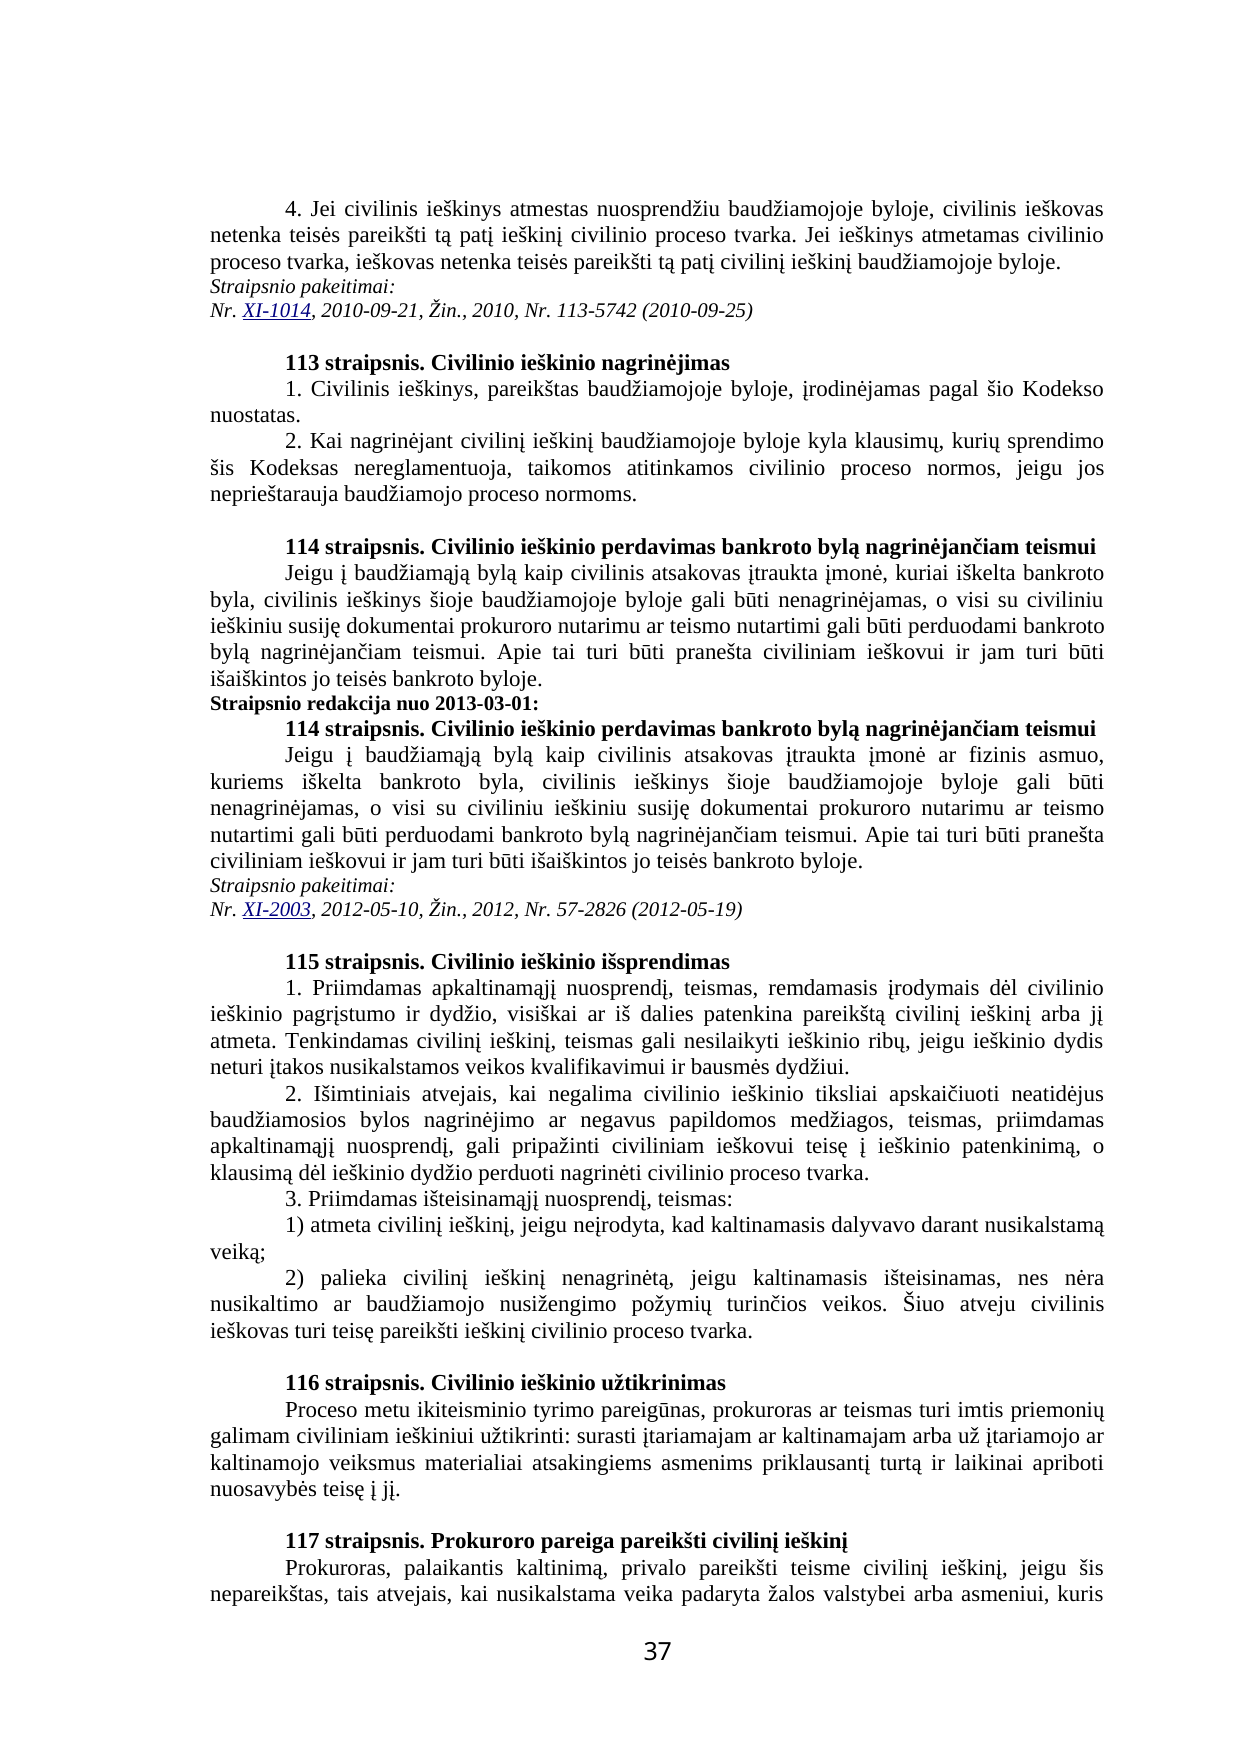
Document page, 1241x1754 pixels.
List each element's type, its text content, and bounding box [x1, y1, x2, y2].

text 2) palieka civilinį ieškinį nenagrinėtą, jeigu kaltinamasis išteisinamas, nes nėra nusikaltimo ar baudžiamojo nusižengimo požymių turinčios veikos. Šiuo atveju civilinis ieškovas turi teisę pareikšti ieškinį civilinio proceso tvarka. [210, 1264, 1106, 1343]
text 1) atmeta civilinį ieškinį, jeigu neįrodyta, kad kaltinamasis dalyvavo darant nusikalstamą veiką; [210, 1211, 1106, 1264]
text 2. Išimtiniais atvejais, kai negalima civilinio ieškinio tiksliai apskaičiuoti neatidėjus baudžiamosios bylos nagrinėjimo ar negavus papildomos medžiagos, teismas, priimdamas apkaltinamąjį nuosprendį, gali pripažinti civiliniam ieškovui teisę į ieškinio patenkinimą, o klausimą dėl ieškinio dydžio perduoti nagrinėti civilinio proceso tvarka. [210, 1079, 1106, 1185]
text 1. Priimdamas apkaltinamąjį nuosprendį, teismas, remdamasis įrodymais dėl civilinio ieškinio pagrįstumo ir dydžio, visiškai ar iš dalies patenkina pareikštą civilinį ieškinį arba jį atmeta. Tenkindamas civilinį ieškinį, teismas gali nesilaikyti ieškinio ribų, jeigu ieškinio dydis neturi įtakos nusikalstamos veikos kvalifikavimui ir bausmės dydžiui. [210, 974, 1106, 1079]
text 3. Priimdamas išteisinamąjį nuosprendį, teismas: [210, 1185, 1106, 1211]
text 116 straipsnis. Civilinio ieškinio užtikrinimas [210, 1369, 1106, 1396]
text Nr. XI-1014, 2010-09-21, Žin., 2010, Nr. 113-5742 (2010-09-25) [210, 298, 1106, 322]
text Jeigu į baudžiamąją bylą kaip civilinis atsakovas įtraukta įmonė, kuriai iškelta bankroto byla, civilinis ieškinys šioje baudžiamojoje byloje gali būti nenagrinėjamas, o visi su civiliniu ieškiniu susiję dokumentai prokuroro nutarimu ar teismo nutartimi gali būti perduodami bankroto bylą nagrinėjančiam teismui. Apie tai turi būti pranešta civiliniam ieškovui ir jam turi būti išaiškintos jo teisės bankroto byloje. [210, 559, 1106, 691]
text Straipsnio pakeitimai: [210, 873, 1106, 897]
text Nr. XI-2003, 2012-05-10, Žin., 2012, Nr. 57-2826 (2012-05-19) [210, 897, 1106, 921]
text 114 straipsnis. Civilinio ieškinio perdavimas bankroto bylą nagrinėjančiam teismui [285, 715, 1106, 742]
text 117 straipsnis. Prokuroro pareiga pareikšti civilinį ieškinį [210, 1528, 1106, 1554]
text 115 straipsnis. Civilinio ieškinio išsprendimas [210, 948, 1106, 974]
text 1. Civilinis ieškinys, pareikštas baudžiamojoje byloje, įrodinėjamas pagal šio Kodekso nuostatas. [210, 375, 1106, 428]
text Proceso metu ikiteisminio tyrimo pareigūnas, prokuroras ar teismas turi imtis priemonių galimam civiliniam ieškiniui užtikrinti: surasti įtariamajam ar kaltinamajam arba už įtariamojo ar kaltinamojo veiksmus materialiai atsakingiems asmenims priklausantį turtą ir laikinai apriboti nuosavybės teisę į jį. [210, 1396, 1106, 1501]
text 114 straipsnis. Civilinio ieškinio perdavimas bankroto bylą nagrinėjančiam teismui [285, 533, 1106, 559]
text Straipsnio redakcija nuo 2013-03-01: [210, 691, 1106, 715]
text 113 straipsnis. Civilinio ieškinio nagrinėjimas [210, 348, 1106, 375]
text 2. Kai nagrinėjant civilinį ieškinį baudžiamojoje byloje kyla klausimų, kurių sprendimo šis Kodeksas nereglamentuoja, taikomos atitinkamos civilinio proceso normos, jeigu jos neprieštarauja baudžiamojo proceso normoms. [210, 428, 1106, 507]
text 4. Jei civilinis ieškinys atmestas nuosprendžiu baudžiamojoje byloje, civilinis ieškovas netenka teisės pareikšti tą patį ieškinį civilinio proceso tvarka. Jei ieškinys atmetamas civilinio proceso tvarka, ieškovas netenka teisės pareikšti tą patį civilinį ieškinį baudžiamojoje byloje. [210, 195, 1106, 274]
text Jeigu į baudžiamąją bylą kaip civilinis atsakovas įtraukta įmonė ar fizinis asmuo, kuriems iškelta bankroto byla, civilinis ieškinys šioje baudžiamojoje byloje gali būti nenagrinėjamas, o visi su civiliniu ieškiniu susiję dokumentai prokuroro nutarimu ar teismo nutartimi gali būti perduodami bankroto bylą nagrinėjančiam teismui. Apie tai turi būti pranešta civiliniam ieškovui ir jam turi būti išaiškintos jo teisės bankroto byloje. [210, 742, 1106, 873]
text Straipsnio pakeitimai: [210, 274, 1106, 298]
text Prokuroras, palaikantis kaltinimą, privalo pareikšti teisme civilinį ieškinį, jeigu šis nepareikštas, tais atvejais, kai nusikalstama veika padaryta žalos valstybei arba asmeniui, kuris [210, 1554, 1106, 1607]
